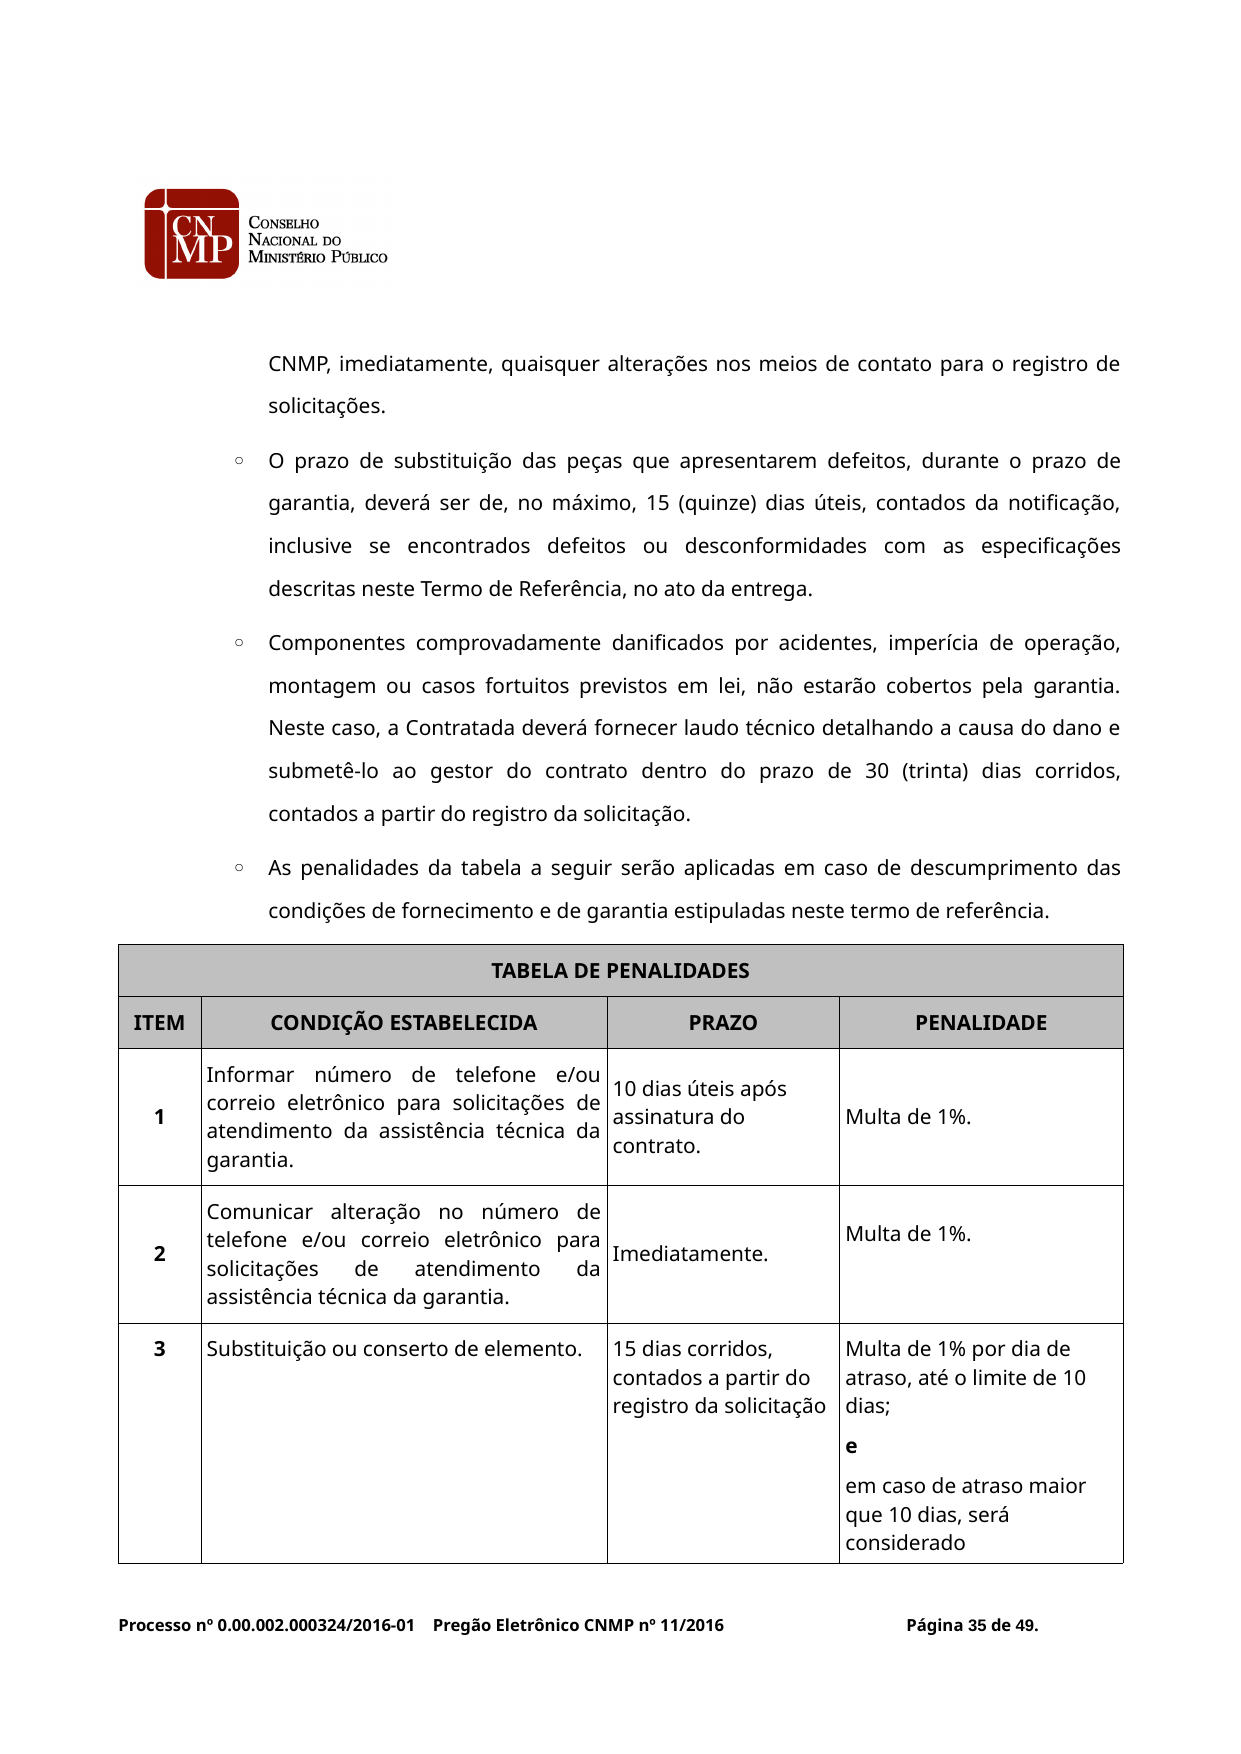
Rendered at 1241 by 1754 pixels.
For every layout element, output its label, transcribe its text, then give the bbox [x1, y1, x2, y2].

table_cell Comunicar alteração no número de telefone e/ou correio eletrônico para solicitações de atendimento da assistência técnica da garantia. [202, 1186, 607, 1322]
list As penalidades da tabela a seguir serão aplicadas em caso de descumprimento das condições de fornecimento e de garantia estipuladas neste termo de referência. [231, 853, 1122, 924]
table_cell PRAZO [608, 997, 839, 1048]
table_cell Multa de 1%. [840, 1049, 1123, 1185]
table_cell Multa de 1% por dia de atraso, até o limite de 10 dias; e em caso de atraso maior que 10 dias, será considerado [840, 1324, 1123, 1563]
table_cell Substituição ou conserto de elemento. [202, 1324, 607, 1563]
table_cell PENALIDADE [840, 997, 1123, 1048]
table_cell 3 [119, 1324, 201, 1563]
table_cell ITEM [119, 997, 201, 1048]
table_cell 10 dias úteis após assinatura do contrato. [608, 1049, 839, 1185]
list Componentes comprovadamente danificados por acidentes, imperícia de operação, montagem ou casos fortuitos previstos em lei, não estarão cobertos pela garantia. Neste caso, a Contratada deverá fornecer laudo técnico detalhando a causa do dano e submetê-lo ao gestor do contrato dentro do prazo de 30 (trinta) dias corridos, contados a partir do registro da solicitação. [231, 628, 1122, 827]
list O prazo de substituição das peças que apresentarem defeitos, durante o prazo de garantia, deverá ser de, no máximo, 15 (quinze) dias úteis, contados da notificação, inclusive se encontrados defeitos ou desconformidades com as especificações descritas neste Termo de Referência, no ato da entrega. [231, 446, 1122, 602]
table_cell 1 [119, 1049, 201, 1185]
table_header TABELA DE PENALIDADES [119, 945, 1123, 996]
table_cell 15 dias corridos, contados a partir do registro da solicitação [608, 1324, 839, 1563]
table_cell Imediatamente. [608, 1186, 839, 1322]
picture [128, 175, 398, 293]
list CNMP, imediatamente, quaisquer alterações nos meios de contato para o registro de solicitações. [231, 349, 1122, 420]
table_cell 2 [119, 1186, 201, 1322]
table_cell Multa de 1%. [840, 1186, 1123, 1322]
table_cell Informar número de telefone e/ou correio eletrônico para solicitações de atendimento da assistência técnica da garantia. [202, 1049, 607, 1185]
table_cell CONDIÇÃO ESTABELECIDA [202, 997, 607, 1048]
